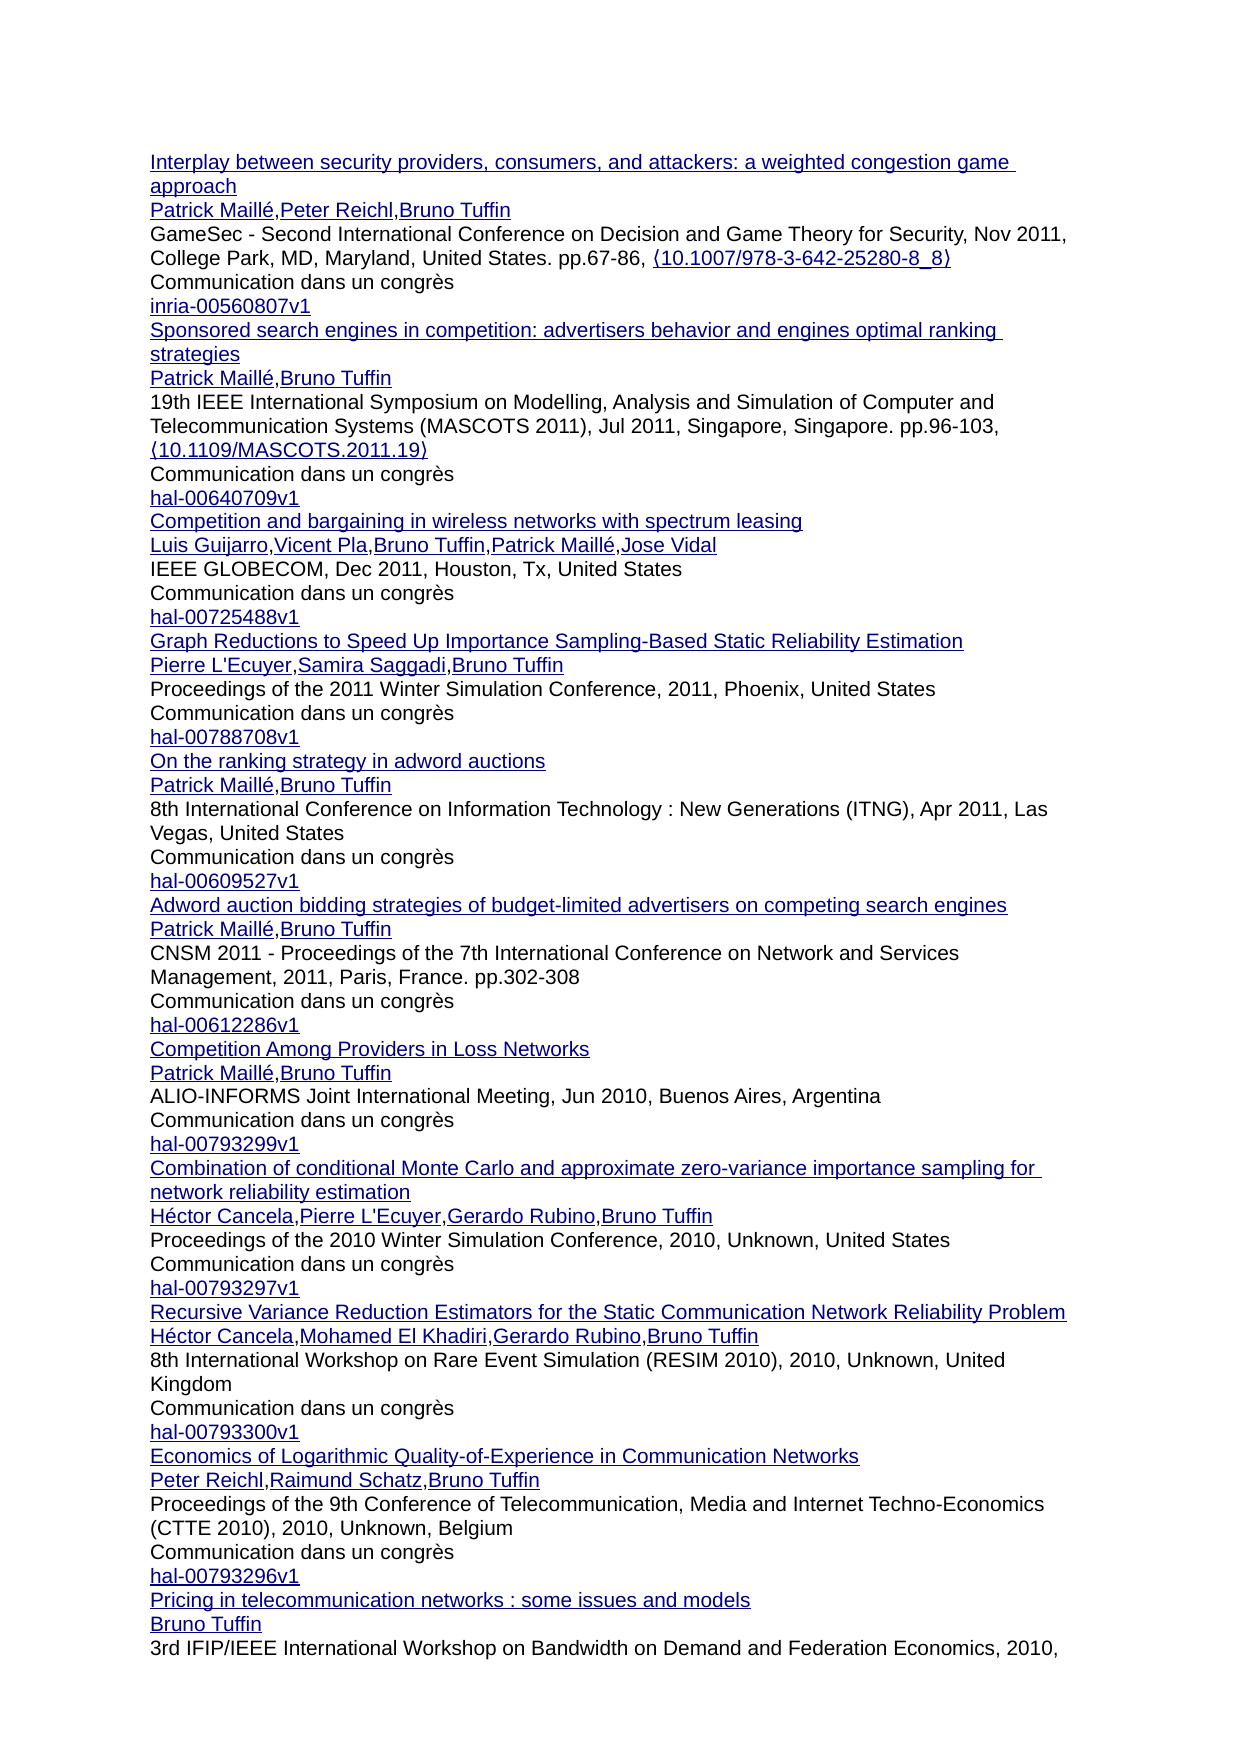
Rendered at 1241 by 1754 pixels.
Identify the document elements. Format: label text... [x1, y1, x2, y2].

table_cell Pricing in telecommunication networks : some issues and models Bruno Tuffin 3rd IFIP/IEEE International Workshop on Bandwidth on Demand and Federation Economics, 2010, [150, 1588, 1090, 1659]
table_cell Interplay between security providers, consumers, and attackers: a weighted congestion game approach Patrick Maillé,Peter Reichl,Bruno Tuffin GameSec - Second International Conference on Decision and Game Theory for Security, Nov 2011, College Park, MD, Maryland, United States. pp.67-86, ⟨10.1007/978-3-642-25280-8_8⟩ Communication dans un congrès inria-00560807v1 [150, 150, 1090, 318]
table_cell Recursive Variance Reduction Estimators for the Static Communication Network Reliability Problem Héctor Cancela,Mohamed El Khadiri,Gerardo Rubino,Bruno Tuffin 8th International Workshop on Rare Event Simulation (RESIM 2010), 2010, Unknown, United Kingdom Communication dans un congrès hal-00793300v1 [150, 1300, 1090, 1444]
table_cell Competition Among Providers in Loss Networks Patrick Maillé,Bruno Tuffin ALIO-INFORMS Joint International Meeting, Jun 2010, Buenos Aires, Argentina Communication dans un congrès hal-00793299v1 [150, 1036, 1090, 1156]
table_cell Sponsored search engines in competition: advertisers behavior and engines optimal ranking strategies Patrick Maillé,Bruno Tuffin 19th IEEE International Symposium on Modelling, Analysis and Simulation of Computer and Telecommunication Systems (MASCOTS 2011), Jul 2011, Singapore, Singapore. pp.96-103, ⟨10.1109/MASCOTS.2011.19⟩ Communication dans un congrès hal-00640709v1 [150, 318, 1090, 509]
table_cell Graph Reductions to Speed Up Importance Sampling-Based Static Reliability Estimation Pierre L'Ecuyer,Samira Saggadi,Bruno Tuffin Proceedings of the 2011 Winter Simulation Conference, 2011, Phoenix, United States Communication dans un congrès hal-00788708v1 [150, 629, 1090, 749]
table_cell Combination of conditional Monte Carlo and approximate zero-variance importance sampling for network reliability estimation Héctor Cancela,Pierre L'Ecuyer,Gerardo Rubino,Bruno Tuffin Proceedings of the 2010 Winter Simulation Conference, 2010, Unknown, United States Communication dans un congrès hal-00793297v1 [150, 1156, 1090, 1300]
table_cell On the ranking strategy in adword auctions Patrick Maillé,Bruno Tuffin 8th International Conference on Information Technology : New Generations (ITNG), Apr 2011, Las Vegas, United States Communication dans un congrès hal-00609527v1 [150, 749, 1090, 893]
table_cell Economics of Logarithmic Quality-of-Experience in Communication Networks Peter Reichl,Raimund Schatz,Bruno Tuffin Proceedings of the 9th Conference of Telecommunication, Media and Internet Techno-Economics (CTTE 2010), 2010, Unknown, Belgium Communication dans un congrès hal-00793296v1 [150, 1444, 1090, 1587]
table_cell Competition and bargaining in wireless networks with spectrum leasing Luis Guijarro,Vicent Pla,Bruno Tuffin,Patrick Maillé,Jose Vidal IEEE GLOBECOM, Dec 2011, Houston, Tx, United States Communication dans un congrès hal-00725488v1 [150, 509, 1090, 629]
table_cell Adword auction bidding strategies of budget-limited advertisers on competing search engines Patrick Maillé,Bruno Tuffin CNSM 2011 - Proceedings of the 7th International Conference on Network and Services Management, 2011, Paris, France. pp.302-308 Communication dans un congrès hal-00612286v1 [150, 893, 1090, 1036]
